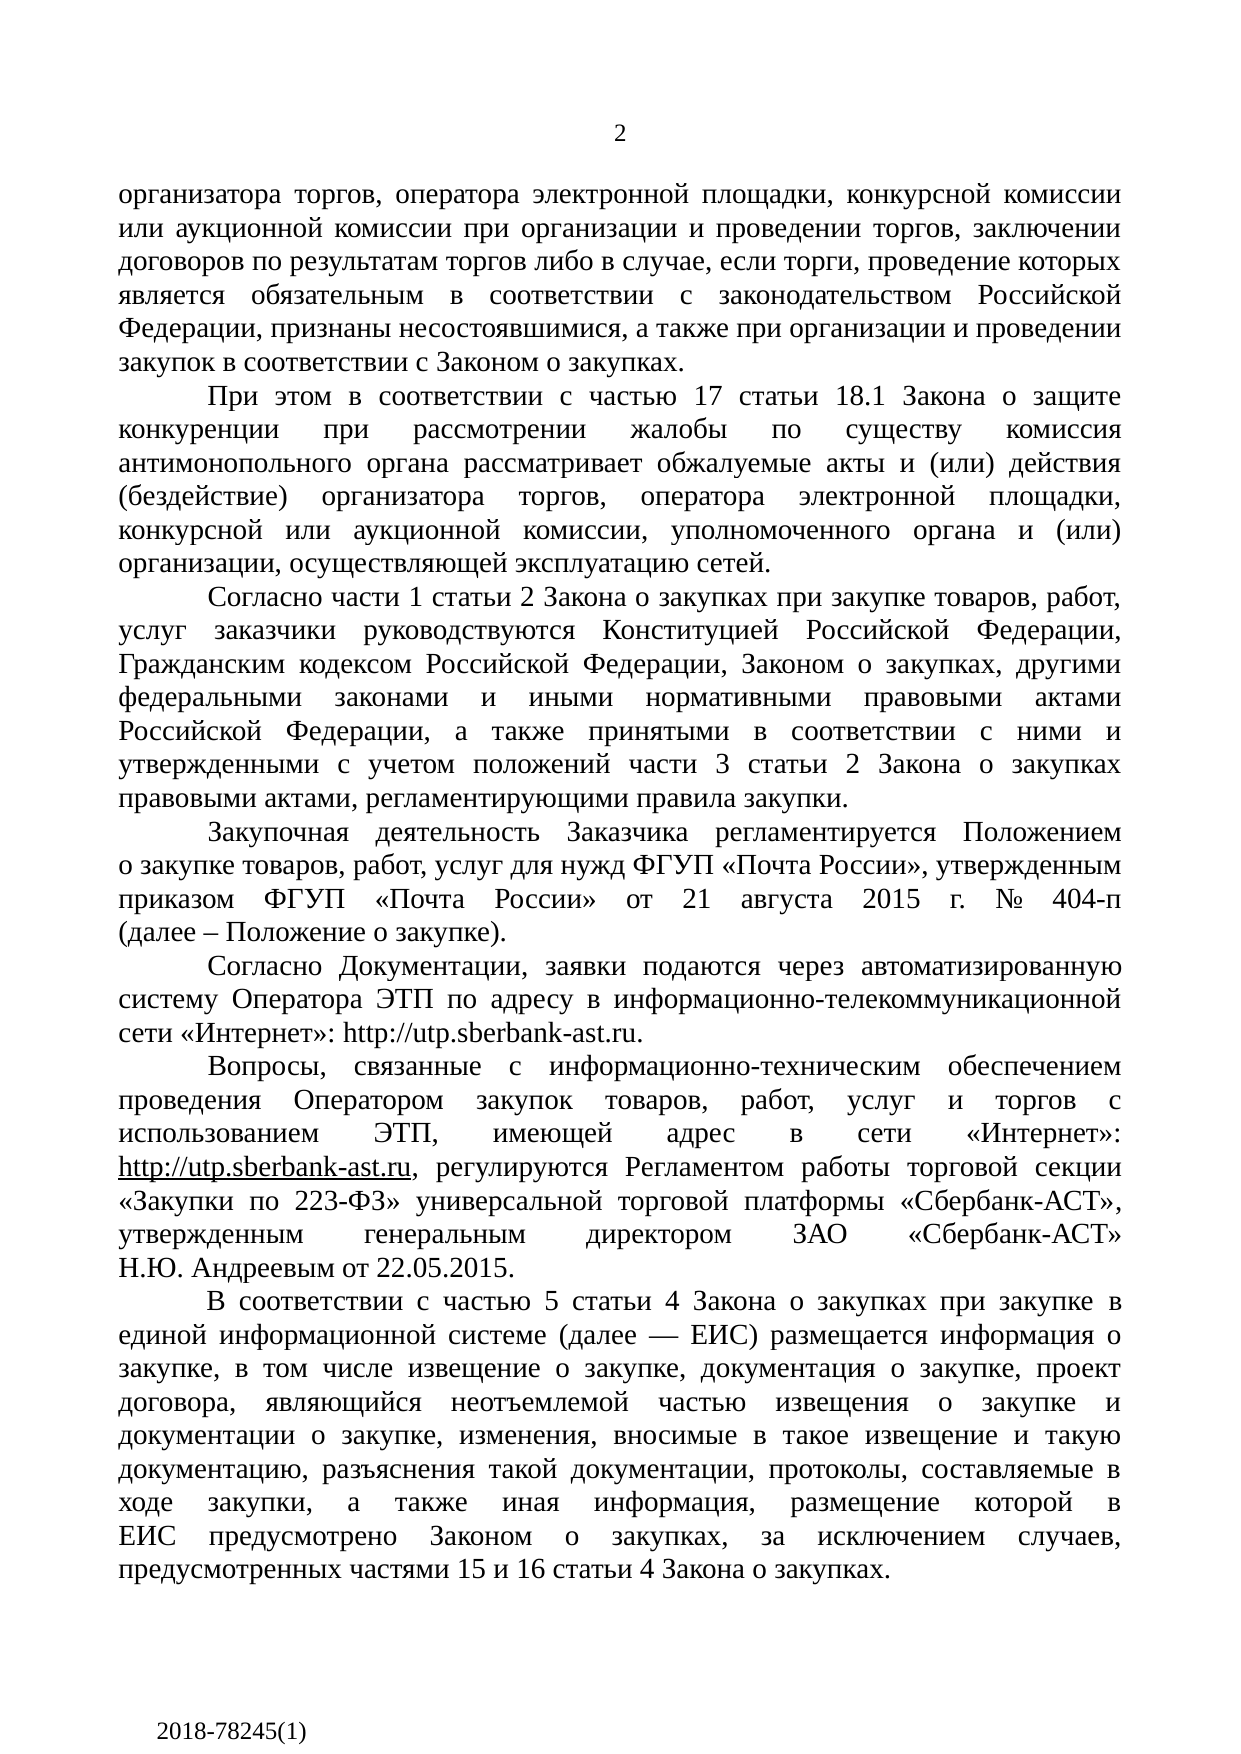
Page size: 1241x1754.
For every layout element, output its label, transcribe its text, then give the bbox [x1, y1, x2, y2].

text Закупочная деятельность Заказчика регламентируется Положением о закупке товаров, работ, услуг для нужд ФГУП «Почта России», утвержденным приказом ФГУП «Почта России» от 21 августа 2015 г. № 404-п (далее – Положение о закупке). [118, 814, 1122, 948]
text Вопросы, связанные с информационно-техническим обеспечением проведения Оператором закупок товаров, работ, услуг и торгов с использованием ЭТП, имеющей адрес в сети «Интернет»: http://utp.sberbank-ast.ru, регулируются Регламентом работы торговой секции «Закупки по 223-ФЗ» универсальной торговой платформы «Сбербанк-АСТ», утвержденным генеральным директором ЗАО «Сбербанк-АСТ» Н.Ю. Андреевым от 22.05.2015. [118, 1048, 1122, 1283]
text Согласно Документации, заявки подаются через автоматизированную систему Оператора ЭТП по адресу в информационно-телекоммуникационной сети «Интернет»: http://utp.sberbank-ast.ru. [118, 948, 1122, 1048]
text При этом в соответствии с частью 17 статьи 18.1 Закона о защите конкуренции при рассмотрении жалобы по существу комиссия антимонопольного органа рассматривает обжалуемые акты и (или) действия (бездействие) организатора торгов, оператора электронной площадки, конкурсной или аукционной комиссии, уполномоченного органа и (или) организации, осуществляющей эксплуатацию сетей. [118, 378, 1122, 579]
text В соответствии с частью 5 статьи 4 Закона о закупках при закупке в единой информационной системе (далее — ЕИС) размещается информация о закупке, в том числе извещение о закупке, документация о закупке, проект договора, являющийся неотъемлемой частью извещения о закупке и документации о закупке, изменения, вносимые в такое извещение и такую документацию, разъяснения такой документации, протоколы, составляемые в ходе закупки, а также иная информация, размещение которой в ЕИС предусмотрено Законом о закупках, за исключением случаев, предусмотренных частями 15 и 16 статьи 4 Закона о закупках. [118, 1283, 1122, 1585]
text организатора торгов, оператора электронной площадки, конкурсной комиссии или аукционной комиссии при организации и проведении торгов, заключении договоров по результатам торгов либо в случае, если торги, проведение которых является обязательным в соответствии с законодательством Российской Федерации, признаны несостоявшимися, а также при организации и проведении закупок в соответствии с Законом о закупках. [118, 176, 1122, 378]
text Согласно части 1 статьи 2 Закона о закупках при закупке товаров, работ, услуг заказчики руководствуются Конституцией Российской Федерации, Гражданским кодексом Российской Федерации, Законом о закупках, другими федеральными законами и иными нормативными правовыми актами Российской Федерации, а также принятыми в соответствии с ними и утвержденными с учетом положений части 3 статьи 2 Закона о закупках правовыми актами, регламентирующими правила закупки. [118, 579, 1122, 814]
